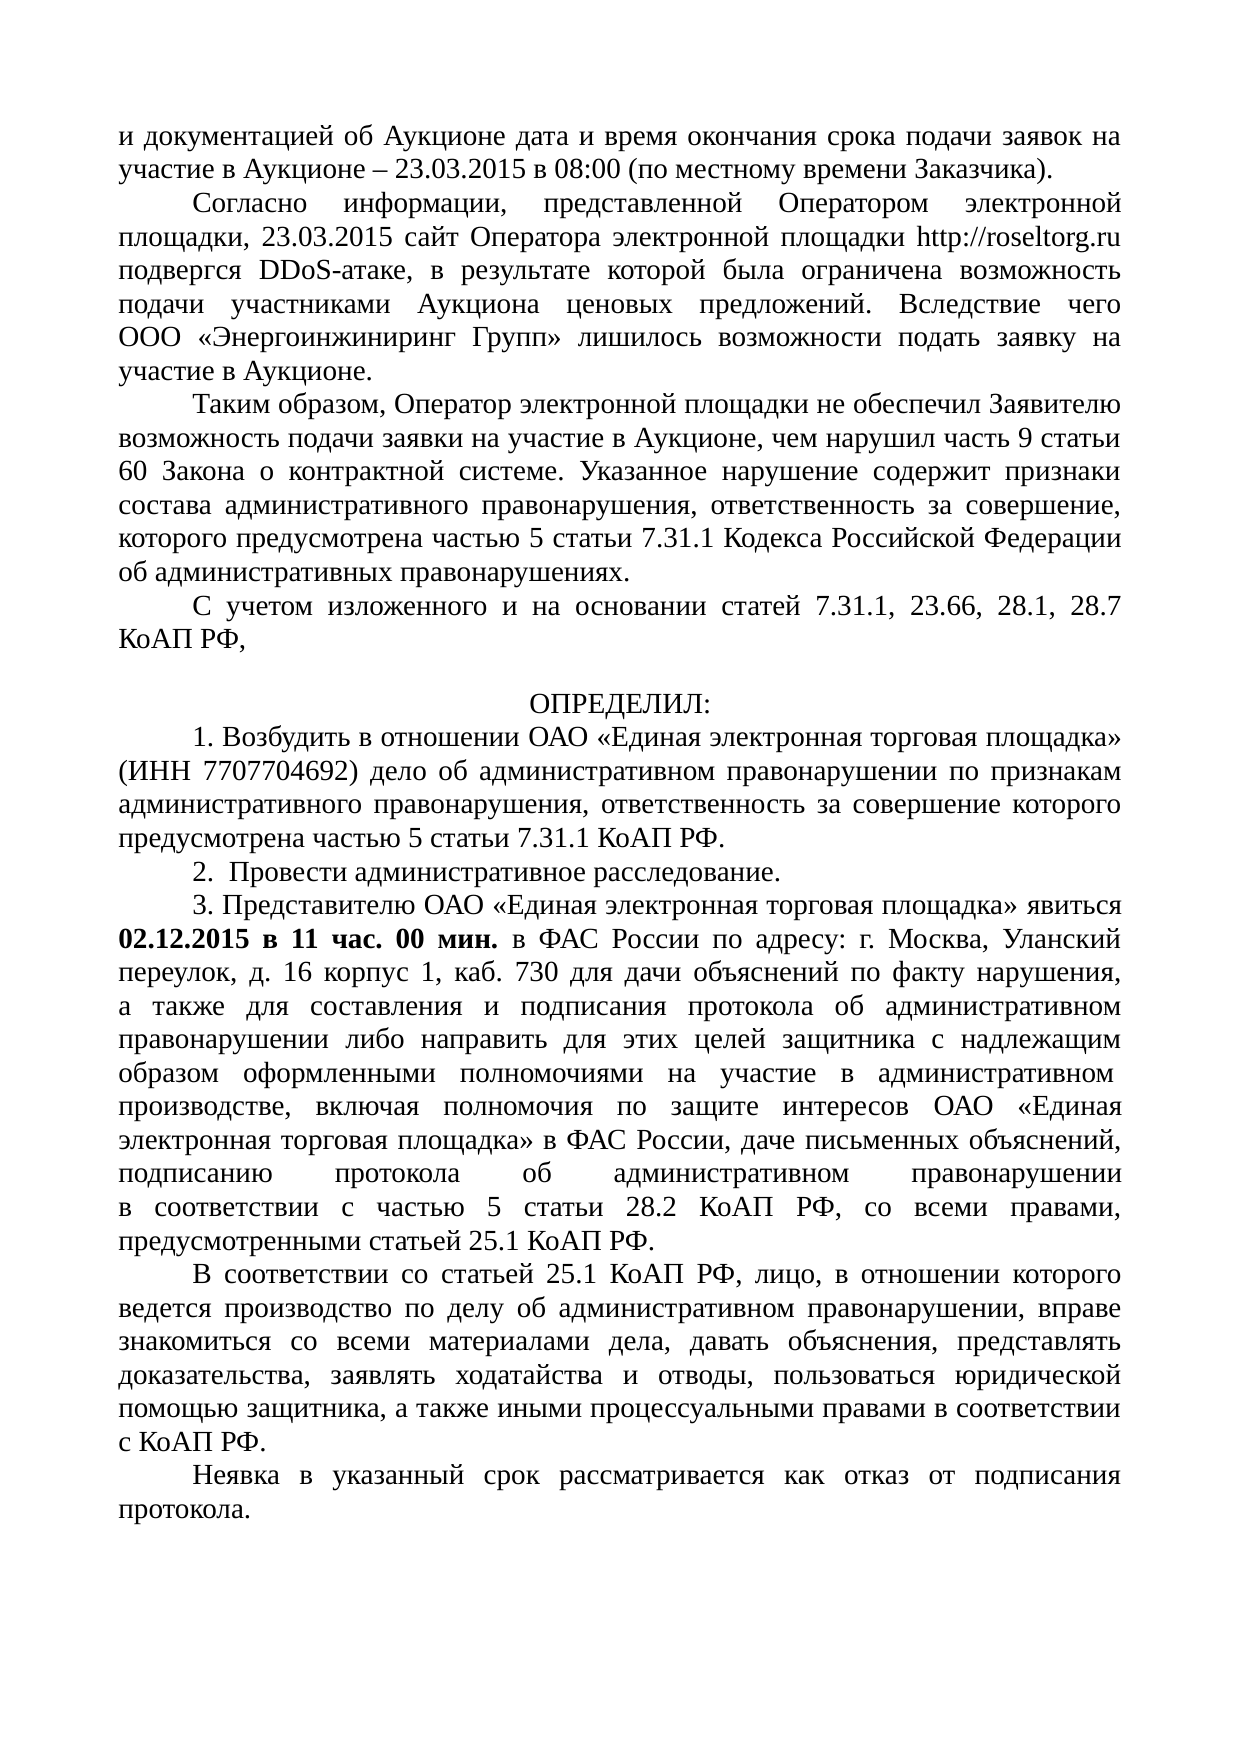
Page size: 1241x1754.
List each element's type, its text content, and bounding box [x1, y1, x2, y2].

text С учетом изложенного и на основании статей 7.31.1, 23.66, 28.1, 28.7 КоАП РФ, [118, 588, 1122, 655]
text Таким образом, Оператор электронной площадки не обеспечил Заявителю возможность подачи заявки на участие в Аукционе, чем нарушил часть 9 статьи 60 Закона о контрактной системе. Указанное нарушение содержит признаки состава административного правонарушения, ответственность за совершение, которого предусмотрена частью 5 статьи 7.31.1 Кодекса Российской Федерации об административных правонарушениях. [118, 386, 1122, 588]
text В соответствии со статьей 25.1 КоАП РФ, лицо, в отношении которого ведется производство по делу об административном правонарушении, вправе знакомиться со всеми материалами дела, давать объяснения, представлять доказательства, заявлять ходатайства и отводы, пользоваться юридической помощью защитника, а также иными процессуальными правами в соответствии с КоАП РФ. [118, 1256, 1122, 1457]
text Неявка в указанный срок рассматривается как отказ от подписания протокола. [118, 1457, 1122, 1524]
text Согласно информации, представленной Оператором электронной площадки, 23.03.2015 сайт Оператора электронной площадки http://roseltorg.ru подвергся DDoS-атаке, в результате которой была ограничена возможность подачи участниками Аукциона ценовых предложений. Вследствие чего ООО «Энергоинжиниринг Групп» лишилось возможности подать заявку на участие в Аукционе. [118, 185, 1122, 386]
text 2. Провести административное расследование. [118, 854, 1122, 887]
text ОПРЕДЕЛИЛ: [118, 686, 1122, 719]
text 1. Возбудить в отношении ОАО «Единая электронная торговая площадка» (ИНН 7707704692) дело об административном правонарушении по признакам административного правонарушения, ответственность за совершение которого предусмотрена частью 5 статьи 7.31.1 КоАП РФ. [118, 719, 1122, 854]
text 3. Представителю ОАО «Единая электронная торговая площадка» явиться 02.12.2015 в 11 час. 00 мин. в ФАС России по адресу: г. Москва, Уланский переулок, д. 16 корпус 1, каб. 730 для дачи объяснений по факту нарушения, а также для составления и подписания протокола об административном правонарушении либо направить для этих целей защитника с надлежащим образом оформленными полномочиями на участие в административном производстве, включая полномочия по защите интересов ОАО «Единая электронная торговая площадка» в ФАС России, даче письменных объяснений, подписанию протокола об административном правонарушении в соответствии с частью 5 статьи 28.2 КоАП РФ, со всеми правами, предусмотренными статьей 25.1 КоАП РФ. [118, 887, 1122, 1256]
text и документацией об Аукционе дата и время окончания срока подачи заявок на участие в Аукционе – 23.03.2015 в 08:00 (по местному времени Заказчика). [118, 118, 1122, 185]
